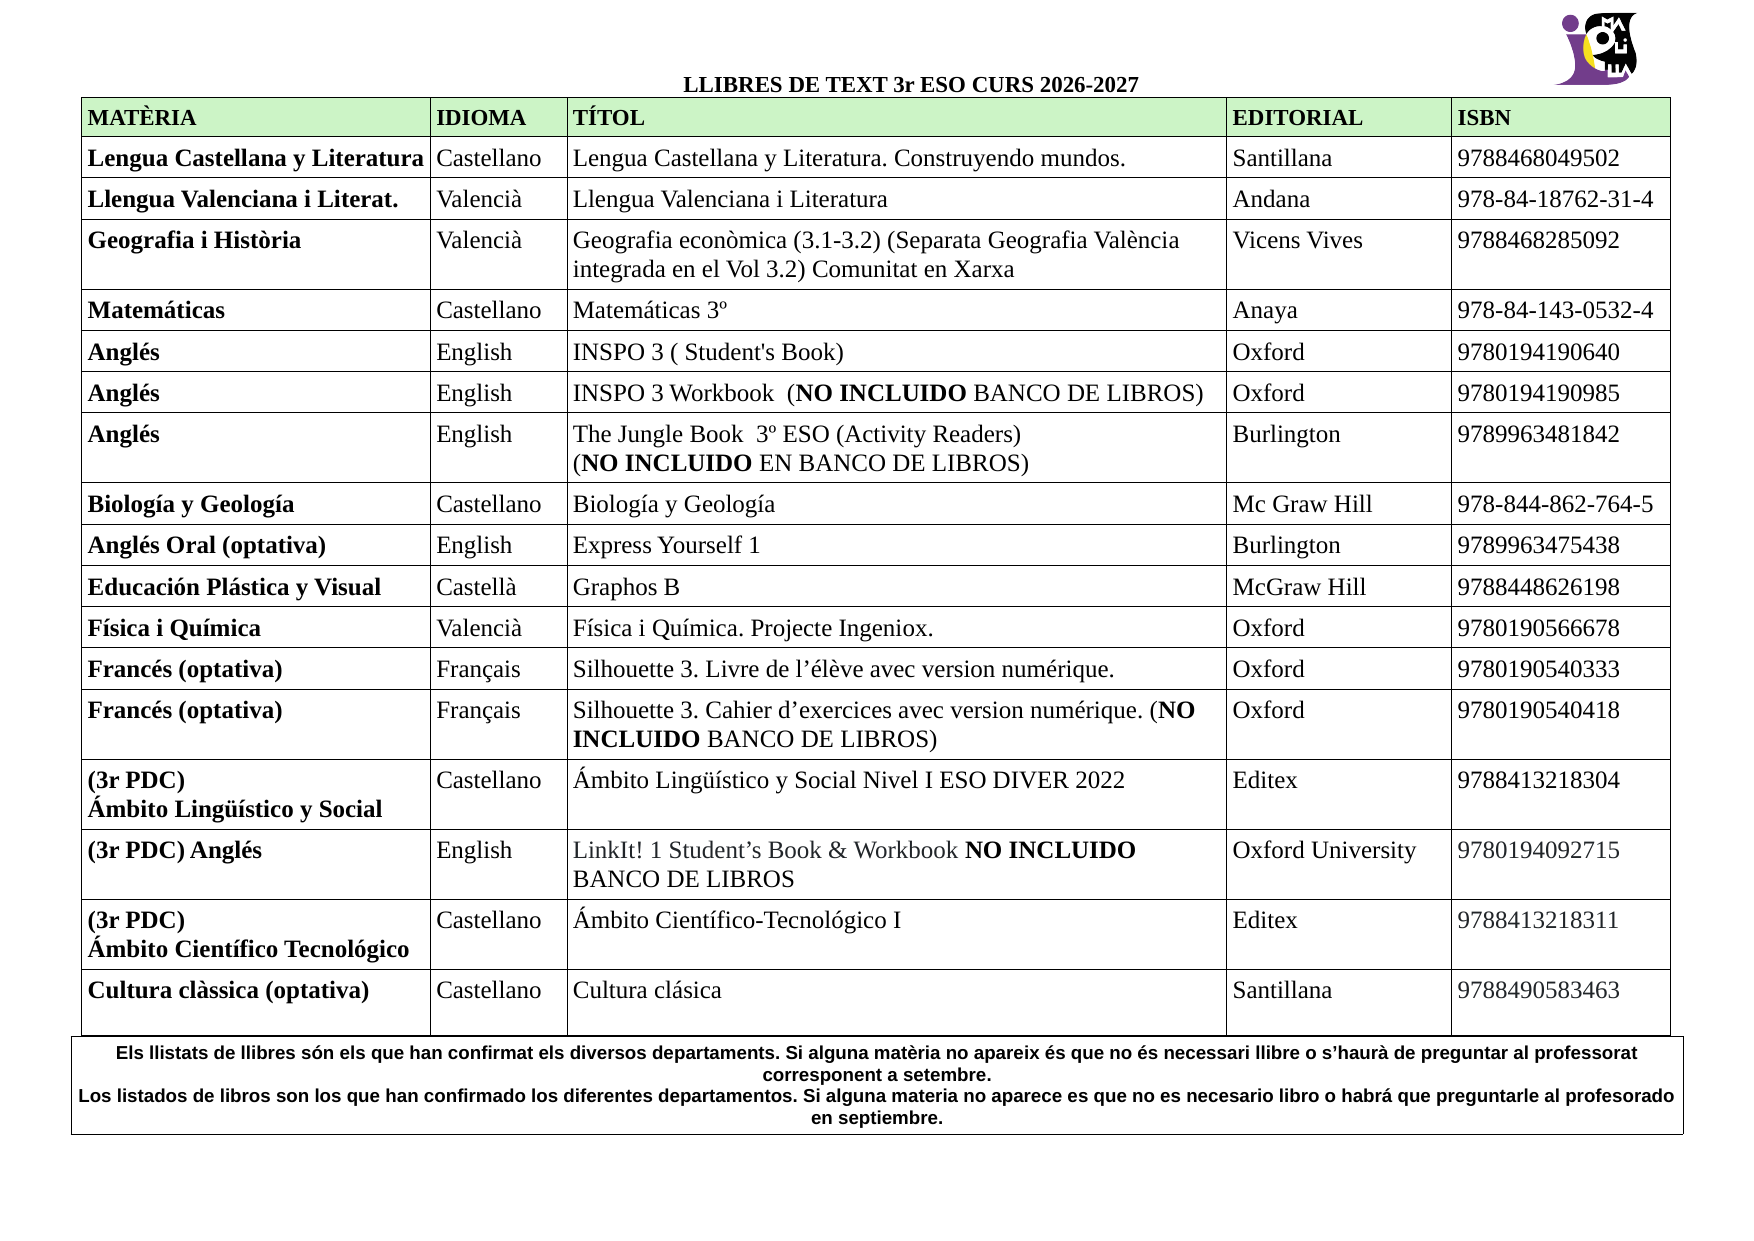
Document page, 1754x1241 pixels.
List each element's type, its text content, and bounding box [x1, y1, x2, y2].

table_cell Ámbito Lingüístico y Social Nivel I ESO DIVER 2022 [568, 760, 1226, 828]
table_header ISBN [1452, 98, 1670, 136]
table_cell 9788448626198 [1452, 566, 1670, 606]
table_cell 978-84-18762-31-4 [1452, 178, 1670, 218]
table_cell Français [431, 690, 567, 758]
table_cell 9780194190640 [1452, 331, 1670, 371]
table_cell 9780190566678 [1452, 607, 1670, 647]
table_cell Geografia econòmica (3.1-3.2) (Separata Geografia València integrada en el Vol 3.2) Comunitat en Xarxa [568, 220, 1226, 288]
table_cell Biología y Geología [82, 483, 430, 523]
table_cell (3r PDC) Ámbito Científico Tecnológico [82, 900, 430, 968]
table_cell Geografia i Història [82, 220, 430, 288]
table_cell Oxford University [1227, 830, 1451, 898]
table_header MATÈRIA [82, 98, 430, 136]
table_cell Física i Química [82, 607, 430, 647]
table_cell 9789963475438 [1452, 525, 1670, 565]
table_cell (3r PDC) Ámbito Lingüístico y Social [82, 760, 430, 828]
table_cell Castellano [431, 760, 567, 828]
table_cell Cultura clásica [568, 970, 1226, 1035]
table_header IDIOMA [431, 98, 567, 136]
table_cell Francés (optativa) [82, 648, 430, 688]
table_cell English [431, 331, 567, 371]
table_cell Silhouette 3. Cahier d’exercices avec version numérique. (NO INCLUIDO BANCO DE LIBROS) [568, 690, 1226, 758]
table_cell Santillana [1227, 137, 1451, 177]
table_cell 9780190540333 [1452, 648, 1670, 688]
table_cell English [431, 525, 567, 565]
table_cell Matemáticas [82, 290, 430, 330]
table_cell Anaya [1227, 290, 1451, 330]
picture [1551, 8, 1638, 85]
table_cell Mc Graw Hill [1227, 483, 1451, 523]
table_cell Valencià [431, 220, 567, 288]
table_cell Educación Plástica y Visual [82, 566, 430, 606]
table_cell Editex [1227, 760, 1451, 828]
table_cell 9788490583463 [1452, 970, 1670, 1035]
table_cell Llengua Valenciana i Literat. [82, 178, 430, 218]
table_cell Santillana [1227, 970, 1451, 1035]
table_cell Editex [1227, 900, 1451, 968]
table_cell LinkIt! 1 Student’s Book & Workbook NO INCLUIDO BANCO DE LIBROS [568, 830, 1226, 898]
table_cell Andana [1227, 178, 1451, 218]
table_cell Llengua Valenciana i Literatura [568, 178, 1226, 218]
table_cell Lengua Castellana y Literatura. Construyendo mundos. [568, 137, 1226, 177]
table_cell 9788468049502 [1452, 137, 1670, 177]
table_cell English [431, 372, 567, 412]
table_cell Ámbito Científico-Tecnológico I [568, 900, 1226, 968]
table_cell Burlington [1227, 525, 1451, 565]
table_cell 978-84-143-0532-4 [1452, 290, 1670, 330]
table_cell 9788468285092 [1452, 220, 1670, 288]
table_cell English [431, 413, 567, 482]
table_cell Francés (optativa) [82, 690, 430, 758]
table_cell Oxford [1227, 607, 1451, 647]
table_cell 9788413218304 [1452, 760, 1670, 828]
table_cell Anglés [82, 413, 430, 482]
text LLIBRES DE TEXT 3r ESO CURS 2026-2027 [71, 71, 1683, 97]
table_header Els llistats de llibres són els que han confirmat els diversos departaments. Si alguna matèria no apareix és que no és necessari llibre o s’haurà de preguntar al professorat corresponent a setembre. Los listados de libros son los que han confirmado los diferentes departamentos. Si alguna materia no aparece es que no es necesario libro o habrá que preguntarle al profesorado en septiembre. [72, 1037, 1683, 1134]
table_cell Burlington [1227, 413, 1451, 482]
table_cell Anglés [82, 372, 430, 412]
table_cell Castellano [431, 483, 567, 523]
table_cell Anglés Oral (optativa) [82, 525, 430, 565]
table_cell English [431, 830, 567, 898]
table_cell Express Yourself 1 [568, 525, 1226, 565]
table_cell Castellano [431, 137, 567, 177]
table_cell Vicens Vives [1227, 220, 1451, 288]
table_cell Matemáticas 3º [568, 290, 1226, 330]
table_cell Castellà [431, 566, 567, 606]
table_cell Graphos B [568, 566, 1226, 606]
table_cell Silhouette 3. Livre de l’élève avec version numérique. [568, 648, 1226, 688]
table_cell Castellano [431, 970, 567, 1035]
table_cell INSPO 3 ( Student's Book) [568, 331, 1226, 371]
table_cell (3r PDC) Anglés [82, 830, 430, 898]
table_cell The Jungle Book 3º ESO (Activity Readers) (NO INCLUIDO EN BANCO DE LIBROS) [568, 413, 1226, 482]
table_cell 978-844-862-764-5 [1452, 483, 1670, 523]
table_cell Biología y Geología [568, 483, 1226, 523]
table_cell 9788413218311 [1452, 900, 1670, 968]
table_cell Valencià [431, 607, 567, 647]
table_cell 9780194190985 [1452, 372, 1670, 412]
table_cell Castellano [431, 900, 567, 968]
table_cell Anglés [82, 331, 430, 371]
table_cell Valencià [431, 178, 567, 218]
table_cell 9780190540418 [1452, 690, 1670, 758]
table_cell INSPO 3 Workbook (NO INCLUIDO BANCO DE LIBROS) [568, 372, 1226, 412]
table_header TÍTOL [568, 98, 1226, 136]
table_cell Oxford [1227, 648, 1451, 688]
table_cell Français [431, 648, 567, 688]
table_cell Física i Química. Projecte Ingeniox. [568, 607, 1226, 647]
table_cell McGraw Hill [1227, 566, 1451, 606]
table_cell 9789963481842 [1452, 413, 1670, 482]
table_cell Oxford [1227, 690, 1451, 758]
table_cell Oxford [1227, 372, 1451, 412]
table_cell Lengua Castellana y Literatura [82, 137, 430, 177]
table_cell 9780194092715 [1452, 830, 1670, 898]
table_cell Castellano [431, 290, 567, 330]
table_cell Oxford [1227, 331, 1451, 371]
table_cell Cultura clàssica (optativa) [82, 970, 430, 1035]
table_header EDITORIAL [1227, 98, 1451, 136]
